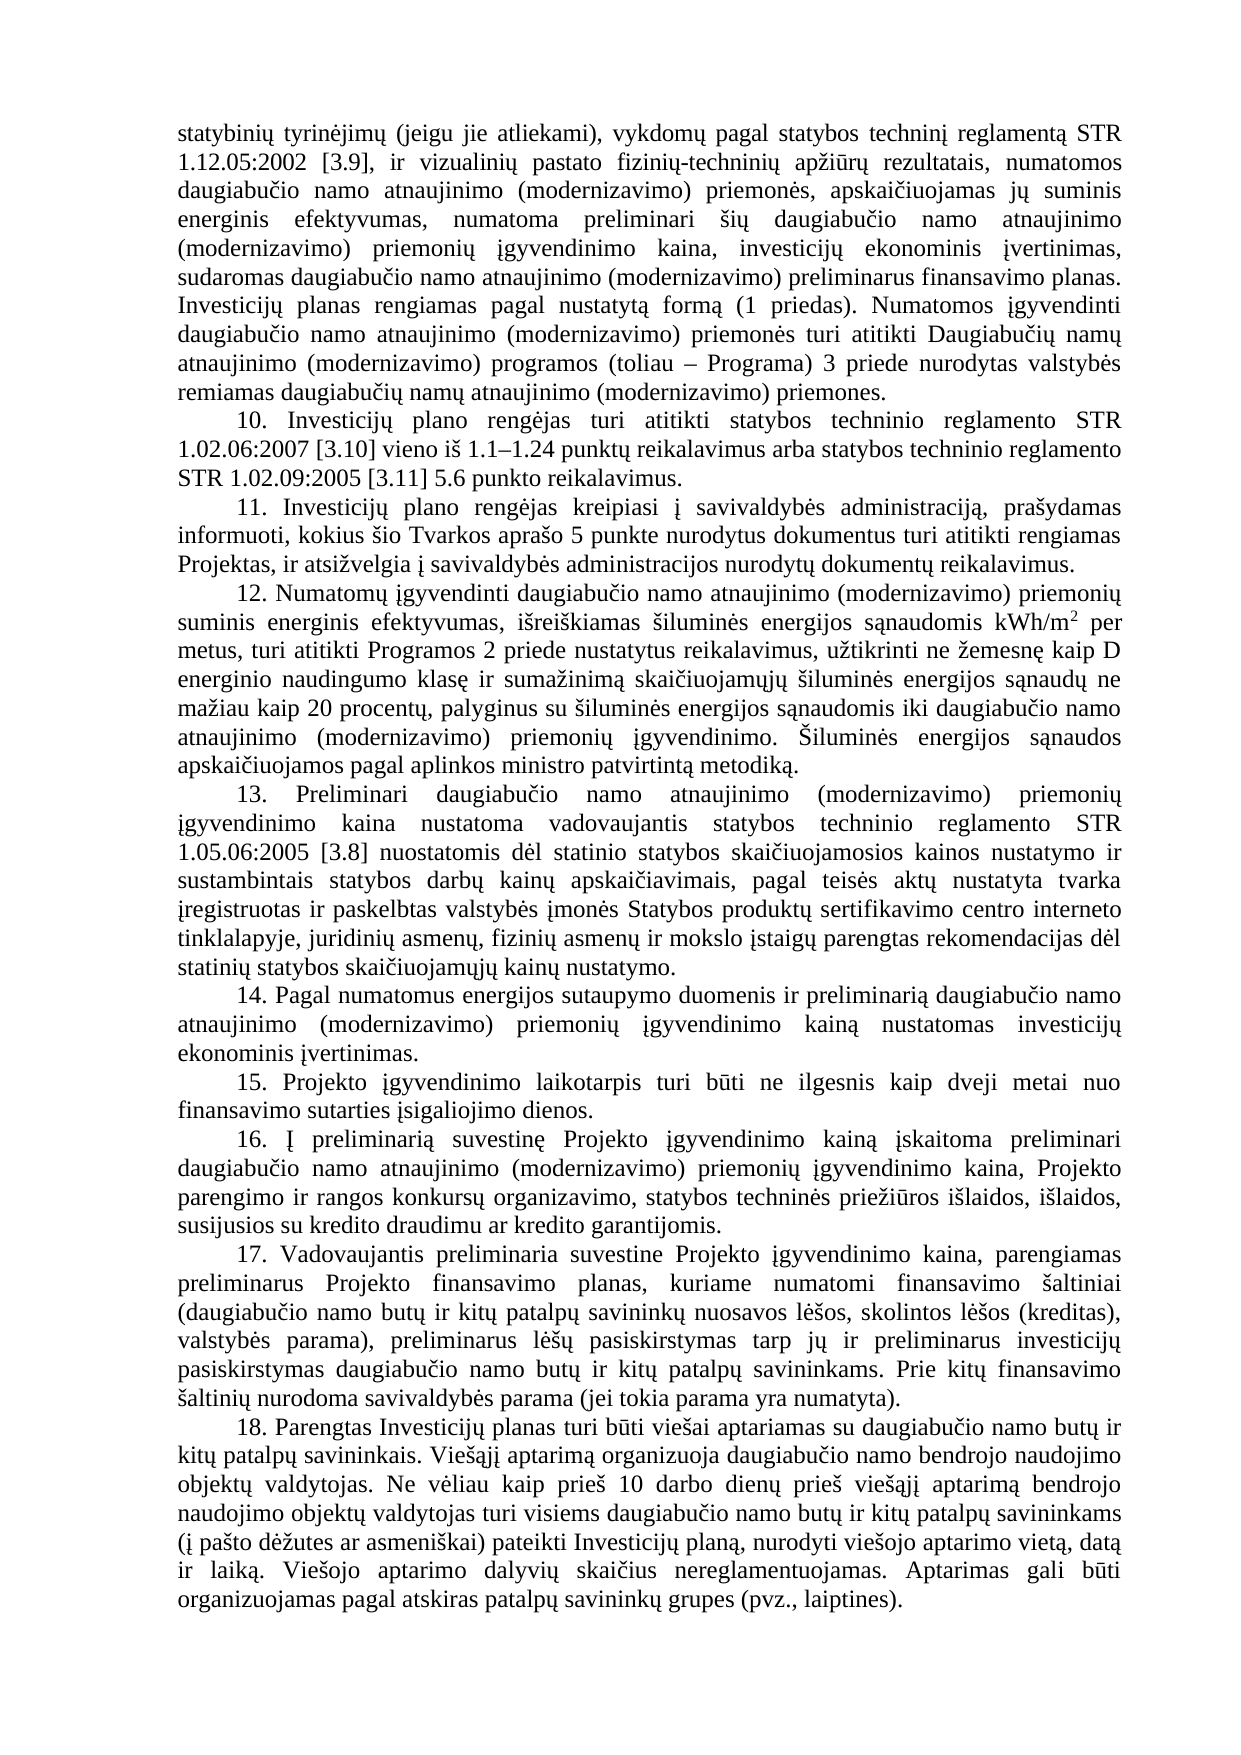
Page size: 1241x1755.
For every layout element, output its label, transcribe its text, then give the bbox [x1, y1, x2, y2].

text 12. Numatomų įgyvendinti daugiabučio namo atnaujinimo (modernizavimo) priemonių suminis energinis efektyvumas, išreiškiamas šiluminės energijos sąnaudomis kWh/m2 per metus, turi atitikti Programos 2 priede nustatytus reikalavimus, užtikrinti ne žemesnę kaip D energinio naudingumo klasę ir sumažinimą skaičiuojamųjų šiluminės energijos sąnaudų ne mažiau kaip 20 procentų, palyginus su šiluminės energijos sąnaudomis iki daugiabučio namo atnaujinimo (modernizavimo) priemonių įgyvendinimo. Šiluminės energijos sąnaudos apskaičiuojamos pagal aplinkos ministro patvirtintą metodiką. [177, 578, 1122, 779]
text 14. Pagal numatomus energijos sutaupymo duomenis ir preliminarią daugiabučio namo atnaujinimo (modernizavimo) priemonių įgyvendinimo kainą nustatomas investicijų ekonominis įvertinimas. [177, 981, 1122, 1067]
text statybinių tyrinėjimų (jeigu jie atliekami), vykdomų pagal statybos techninį reglamentą STR 1.12.05:2002 [3.9], ir vizualinių pastato fizinių-techninių apžiūrų rezultatais, numatomos daugiabučio namo atnaujinimo (modernizavimo) priemonės, apskaičiuojamas jų suminis energinis efektyvumas, numatoma preliminari šių daugiabučio namo atnaujinimo (modernizavimo) priemonių įgyvendinimo kaina, investicijų ekonominis įvertinimas, sudaromas daugiabučio namo atnaujinimo (modernizavimo) preliminarus finansavimo planas. Investicijų planas rengiamas pagal nustatytą formą (1 priedas). Numatomos įgyvendinti daugiabučio namo atnaujinimo (modernizavimo) priemonės turi atitikti Daugiabučių namų atnaujinimo (modernizavimo) programos (toliau – Programa) 3 priede nurodytas valstybės remiamas daugiabučių namų atnaujinimo (modernizavimo) priemones. [177, 118, 1122, 406]
text 18. Parengtas Investicijų planas turi būti viešai aptariamas su daugiabučio namo butų ir kitų patalpų savininkais. Viešąjį aptarimą organizuoja daugiabučio namo bendrojo naudojimo objektų valdytojas. Ne vėliau kaip prieš 10 darbo dienų prieš viešąjį aptarimą bendrojo naudojimo objektų valdytojas turi visiems daugiabučio namo butų ir kitų patalpų savininkams (į pašto dėžutes ar asmeniškai) pateikti Investicijų planą, nurodyti viešojo aptarimo vietą, datą ir laiką. Viešojo aptarimo dalyvių skaičius nereglamentuojamas. Aptarimas gali būti organizuojamas pagal atskiras patalpų savininkų grupes (pvz., laiptines). [177, 1412, 1122, 1613]
text 13. Preliminari daugiabučio namo atnaujinimo (modernizavimo) priemonių įgyvendinimo kaina nustatoma vadovaujantis statybos techninio reglamento STR 1.05.06:2005 [3.8] nuostatomis dėl statinio statybos skaičiuojamosios kainos nustatymo ir sustambintais statybos darbų kainų apskaičiavimais, pagal teisės aktų nustatyta tvarka įregistruotas ir paskelbtas valstybės įmonės Statybos produktų sertifikavimo centro interneto tinklalapyje, juridinių asmenų, fizinių asmenų ir mokslo įstaigų parengtas rekomendacijas dėl statinių statybos skaičiuojamųjų kainų nustatymo. [177, 779, 1122, 981]
text 11. Investicijų plano rengėjas kreipiasi į savivaldybės administraciją, prašydamas informuoti, kokius šio Tvarkos aprašo 5 punkte nurodytus dokumentus turi atitikti rengiamas Projektas, ir atsižvelgia į savivaldybės administracijos nurodytų dokumentų reikalavimus. [177, 492, 1122, 578]
text 10. Investicijų plano rengėjas turi atitikti statybos techninio reglamento STR 1.02.06:2007 [3.10] vieno iš 1.1–1.24 punktų reikalavimus arba statybos techninio reglamento STR 1.02.09:2005 [3.11] 5.6 punkto reikalavimus. [177, 406, 1122, 492]
text 16. Į preliminarią suvestinę Projekto įgyvendinimo kainą įskaitoma preliminari daugiabučio namo atnaujinimo (modernizavimo) priemonių įgyvendinimo kaina, Projekto parengimo ir rangos konkursų organizavimo, statybos techninės priežiūros išlaidos, išlaidos, susijusios su kredito draudimu ar kredito garantijomis. [177, 1124, 1122, 1239]
text 15. Projekto įgyvendinimo laikotarpis turi būti ne ilgesnis kaip dveji metai nuo finansavimo sutarties įsigaliojimo dienos. [177, 1067, 1122, 1124]
text 17. Vadovaujantis preliminaria suvestine Projekto įgyvendinimo kaina, parengiamas preliminarus Projekto finansavimo planas, kuriame numatomi finansavimo šaltiniai (daugiabučio namo butų ir kitų patalpų savininkų nuosavos lėšos, skolintos lėšos (kreditas), valstybės parama), preliminarus lėšų pasiskirstymas tarp jų ir preliminarus investicijų pasiskirstymas daugiabučio namo butų ir kitų patalpų savininkams. Prie kitų finansavimo šaltinių nurodoma savivaldybės parama (jei tokia parama yra numatyta). [177, 1239, 1122, 1412]
